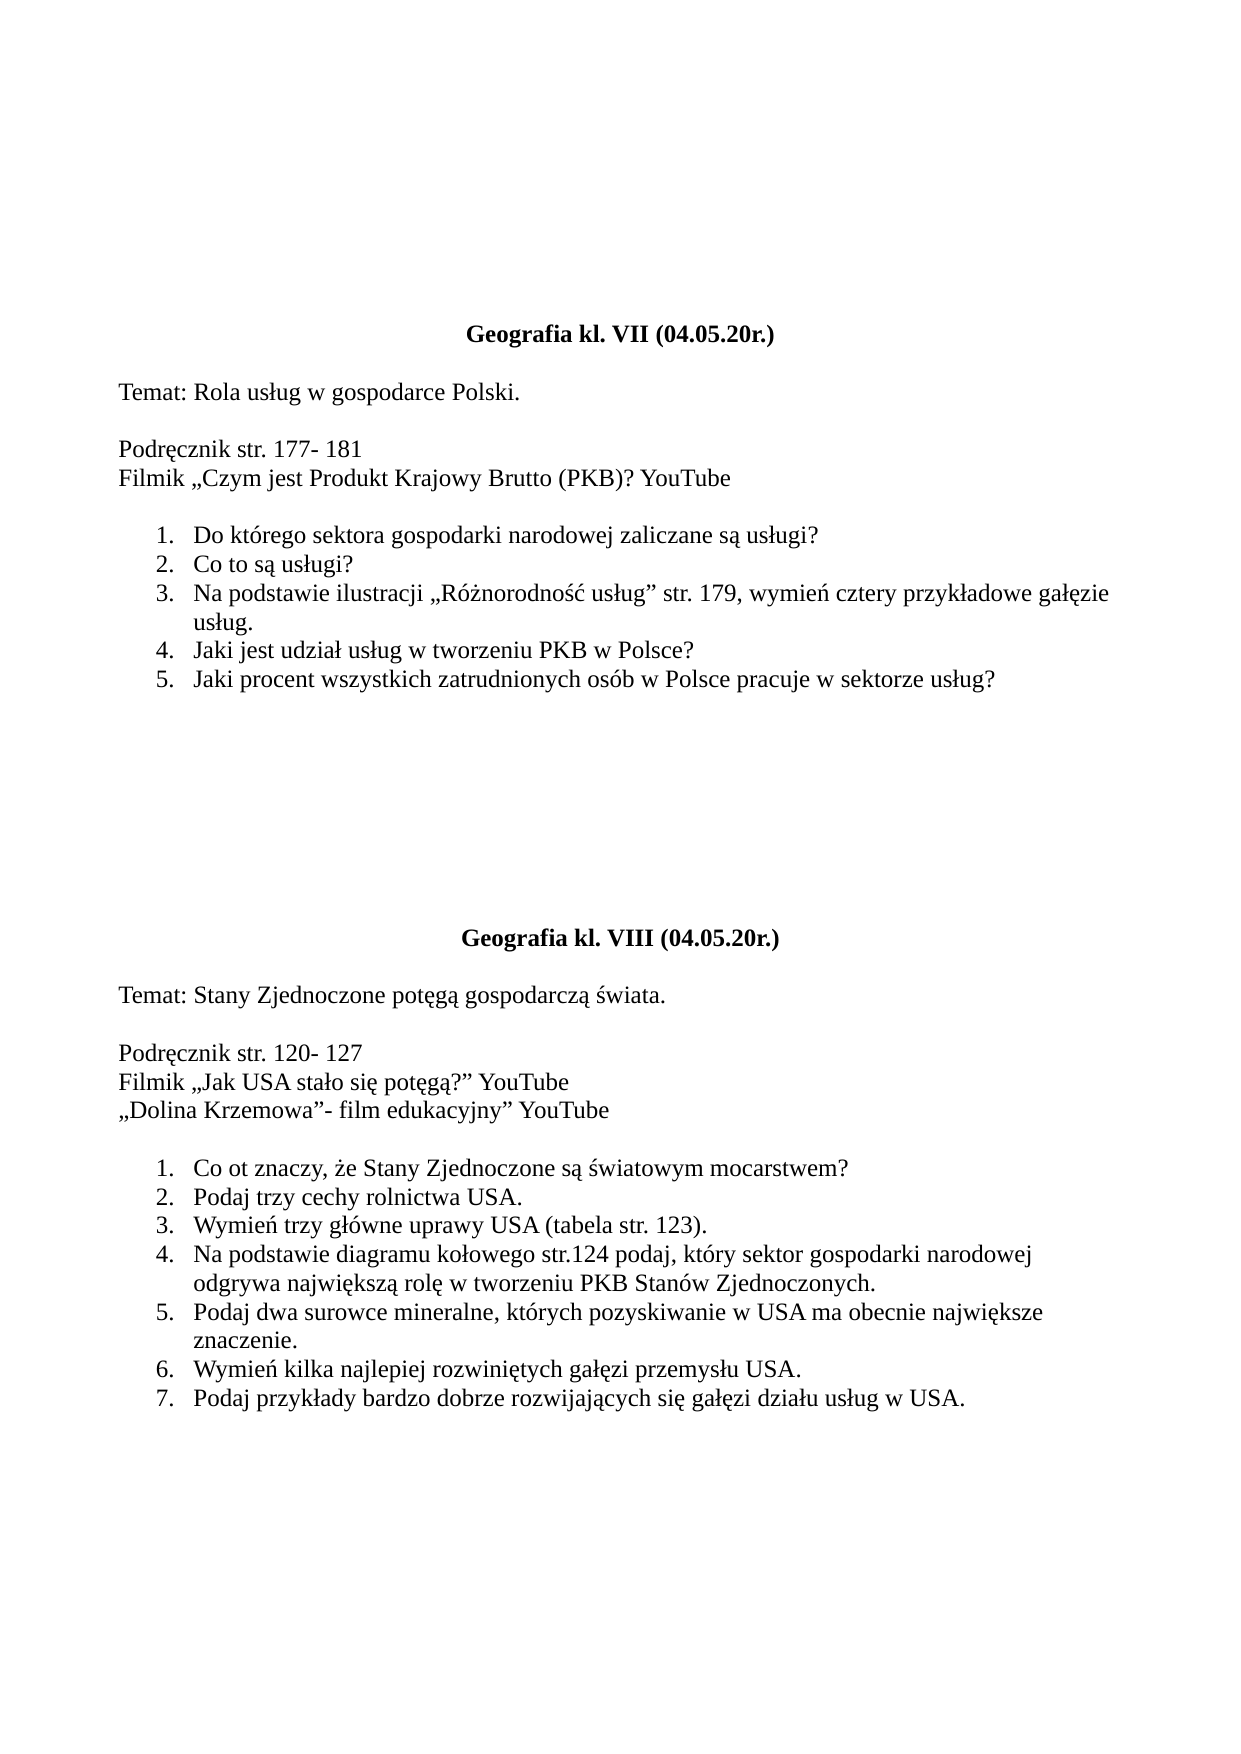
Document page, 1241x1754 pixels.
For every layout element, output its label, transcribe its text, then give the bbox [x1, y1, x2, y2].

list Podaj dwa surowce mineralne, których pozyskiwanie w USA ma obecnie największe znaczenie. [156, 1297, 1122, 1354]
list Wymień kilka najlepiej rozwiniętych gałęzi przemysłu USA. [156, 1354, 1122, 1383]
list Jaki procent wszystkich zatrudnionych osób w Polsce pracuje w sektorze usług? [156, 664, 1122, 693]
text Podręcznik str. 120- 127 [118, 1038, 1122, 1067]
list Co to są usługi? [156, 549, 1122, 578]
text Filmik „Jak USA stało się potęgą?” YouTube [118, 1067, 1122, 1096]
text Temat: Rola usług w gospodarce Polski. [118, 377, 1122, 406]
list Do którego sektora gospodarki narodowej zaliczane są usługi? [156, 521, 1122, 549]
list Podaj trzy cechy rolnictwa USA. [156, 1182, 1122, 1211]
list Jaki jest udział usług w tworzeniu PKB w Polsce? [156, 636, 1122, 664]
list Wymień trzy główne uprawy USA (tabela str. 123). [156, 1211, 1122, 1239]
text Podręcznik str. 177- 181 [118, 434, 1122, 463]
list Podaj przykłady bardzo dobrze rozwijających się gałęzi działu usług w USA. [156, 1383, 1122, 1412]
text Filmik „Czym jest Produkt Krajowy Brutto (PKB)? YouTube [118, 463, 1122, 492]
text Geografia kl. VIII (04.05.20r.) [118, 923, 1122, 952]
list Na podstawie diagramu kołowego str.124 podaj, który sektor gospodarki narodowej odgrywa największą rolę w tworzeniu PKB Stanów Zjednoczonych. [156, 1239, 1122, 1297]
text Geografia kl. VII (04.05.20r.) [118, 319, 1122, 348]
list Co ot znaczy, że Stany Zjednoczone są światowym mocarstwem? [156, 1153, 1122, 1182]
list Na podstawie ilustracji „Różnorodność usług” str. 179, wymień cztery przykładowe gałęzie usług. [156, 578, 1122, 636]
text Temat: Stany Zjednoczone potęgą gospodarczą świata. [118, 981, 1122, 1009]
text „Dolina Krzemowa”- film edukacyjny” YouTube [118, 1096, 1122, 1124]
